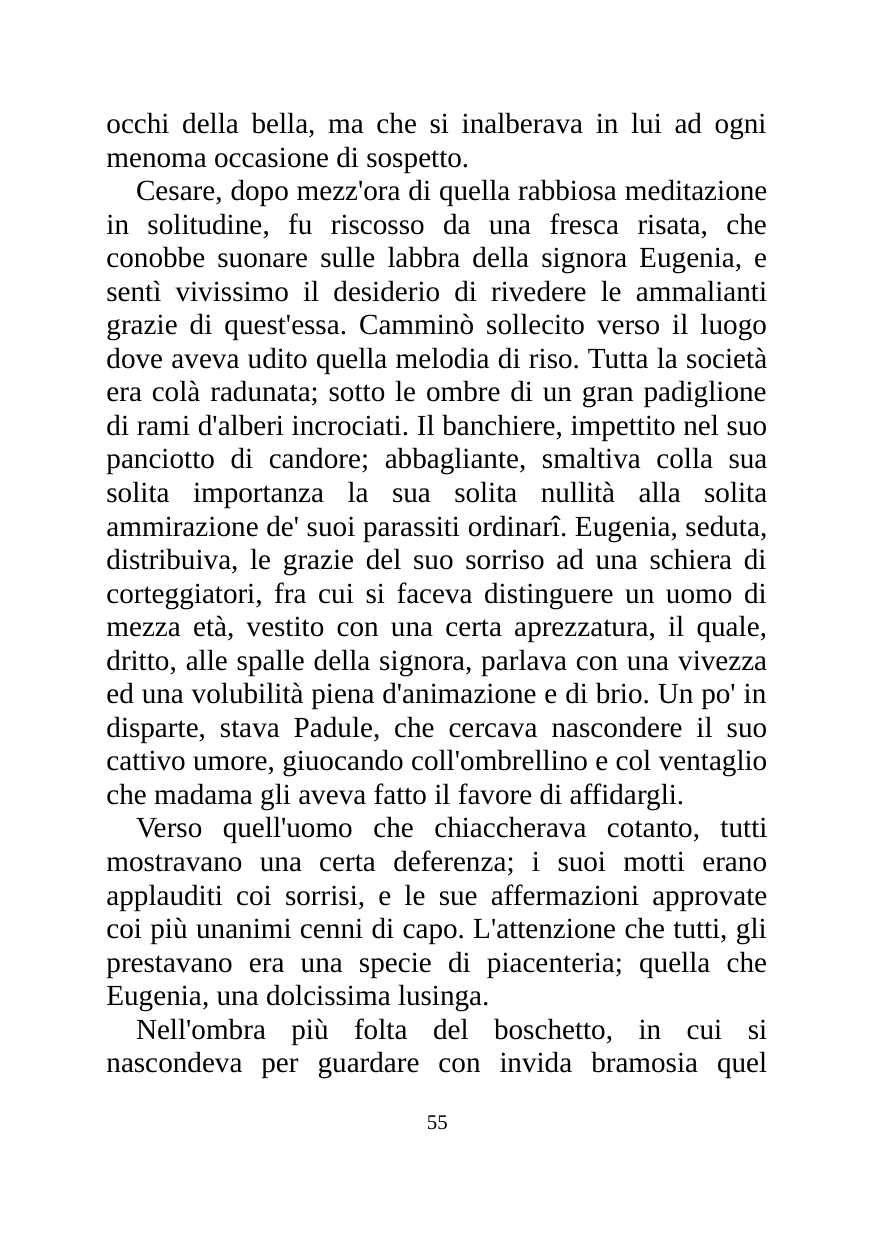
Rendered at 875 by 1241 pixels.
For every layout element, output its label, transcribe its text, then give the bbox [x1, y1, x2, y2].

text Cesare, dopo mezz'ora di quella rabbiosa meditazione in solitudine, fu riscosso da una fresca risata, che conobbe suonare sulle labbra della signora Eugenia, e sentì vivissimo il desiderio di rivedere le ammalianti grazie di quest'essa. Camminò sollecito verso il luogo dove aveva udito quella melodia di riso. Tutta la società era colà radunata; sotto le ombre di un gran padiglione di rami d'alberi incrociati. Il banchiere, impettito nel suo panciotto di candore; abbagliante, smaltiva colla sua solita importanza la sua solita nullità alla solita ammirazione de' suoi parassiti ordinarî. Eugenia, seduta, distribuiva, le grazie del suo sorriso ad una schiera di corteggiatori, fra cui si faceva distinguere un uomo di mezza età, vestito con una certa aprezzatura, il quale, dritto, alle spalle della signora, parlava con una vivezza ed una volubilità piena d'animazione e di brio. Un po' in disparte, stava Padule, che cercava nascondere il suo cattivo umore, giuocando coll'ombrellino e col ventaglio che madama gli aveva fatto il favore di affidargli. [106, 173, 768, 811]
text Verso quell'uomo che chiaccherava cotanto, tutti mostravano una certa deferenza; i suoi motti erano applauditi coi sorrisi, e le sue affermazioni approvate coi più unanimi cenni di capo. L'attenzione che tutti, gli prestavano era una specie di piacenteria; quella che Eugenia, una dolcissima lusinga. [106, 811, 768, 1012]
text Nell'ombra più folta del boschetto, in cui si nascondeva per guardare con invida bramosia quel [106, 1012, 768, 1079]
text occhi della bella, ma che si inalberava in lui ad ogni menoma occasione di sospetto. [106, 106, 768, 173]
